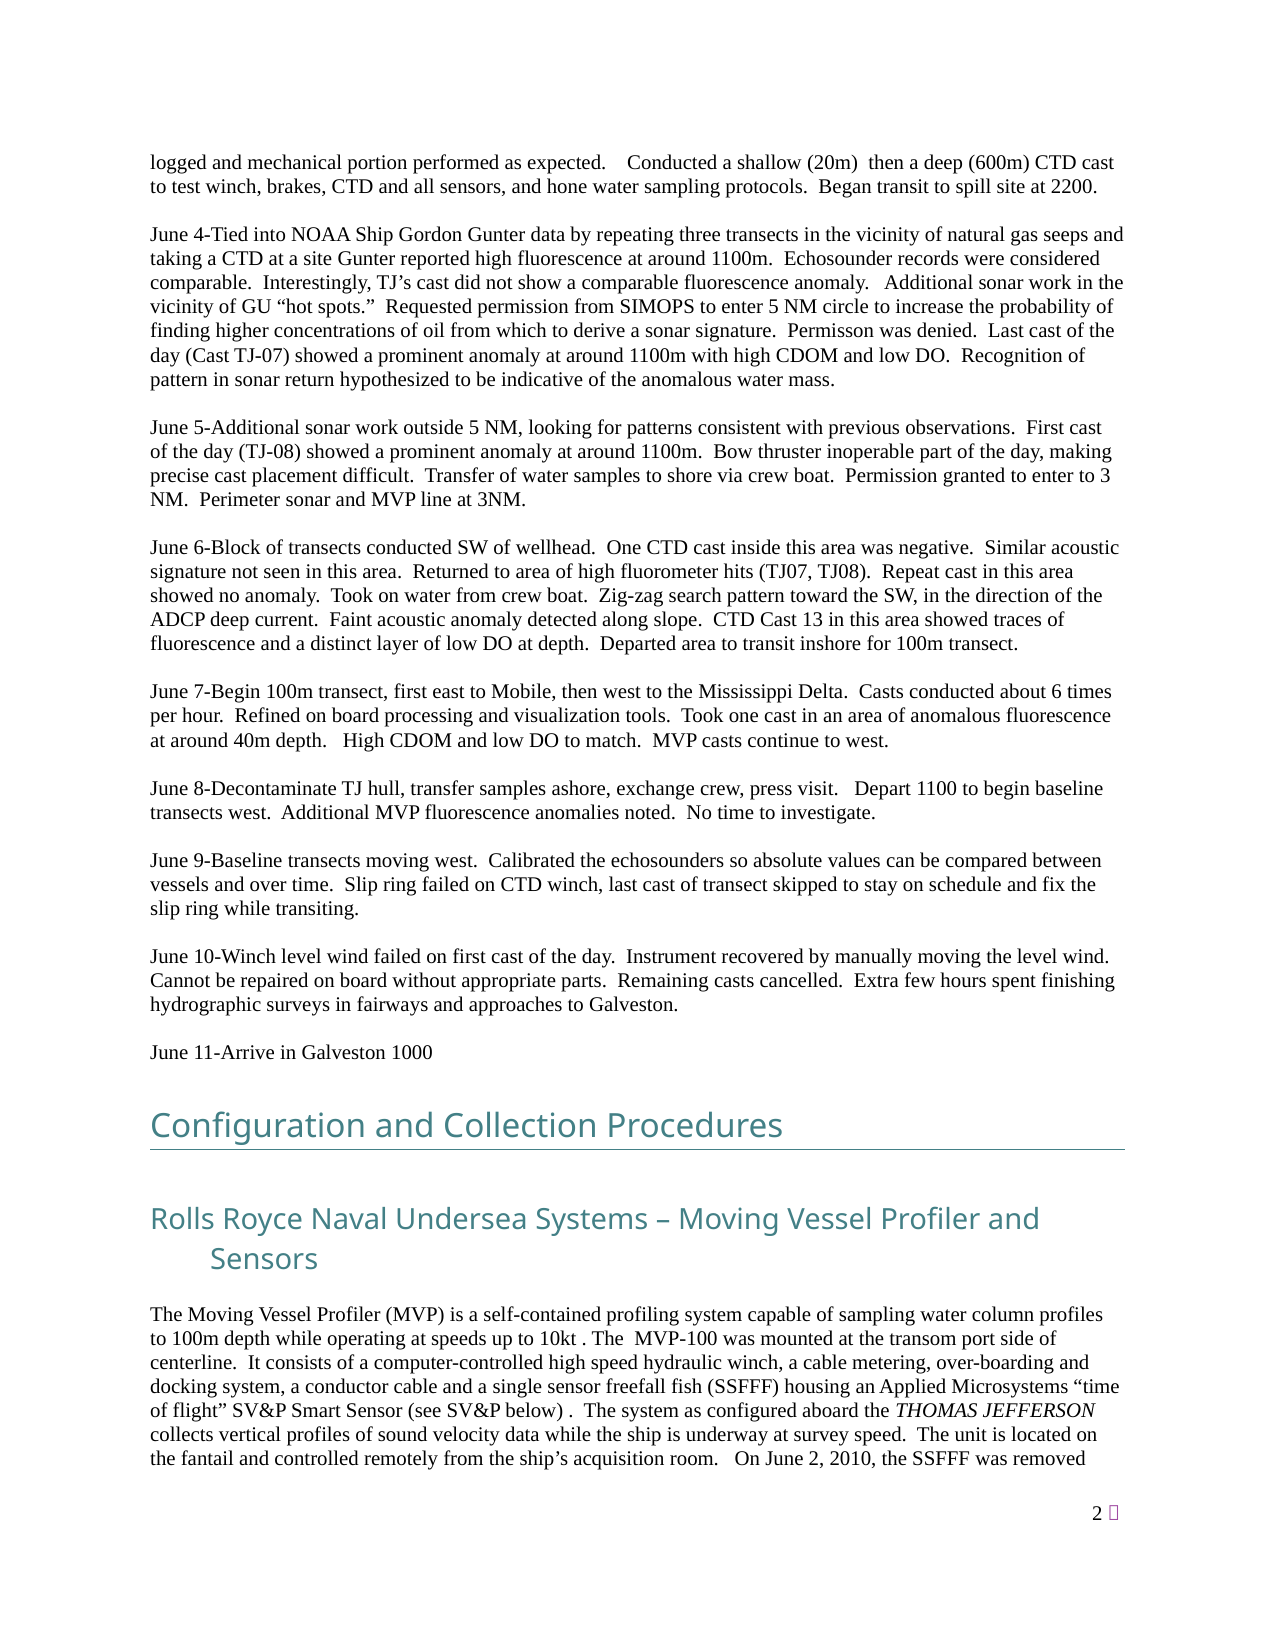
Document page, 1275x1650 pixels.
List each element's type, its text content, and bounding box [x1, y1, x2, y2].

text The Moving Vessel Profiler (MVP) is a self-contained profiling system capable of sampling water column profiles to 100m depth while operating at speeds up to 10kt . The MVP-100 was mounted at the transom port side of centerline. It consists of a computer-controlled high speed hydraulic winch, a cable metering, over-boarding and docking system, a conductor cable and a single sensor freefall fish (SSFFF) housing an Applied Microsystems “time of flight” SV&P Smart Sensor (see SV&P below) . The system as configured aboard the THOMAS JEFFERSON collects vertical profiles of sound velocity data while the ship is underway at survey speed. The unit is located on the fantail and controlled remotely from the ship’s acquisition room. On June 2, 2010, the SSFFF was removed [150, 1302, 1125, 1470]
subtitle Rolls Royce Naval Undersea Systems – Moving Vessel Profiler and Sensors [150, 1198, 1125, 1278]
subtitle Configuration and Collection Procedures [150, 1102, 1125, 1149]
list June 4-Tied into NOAA Ship Gordon Gunter data by repeating three transects in the vicinity of natural gas seeps and taking a CTD at a site Gunter reported high fluorescence at around 1100m. Echosounder records were considered comparable. Interestingly, TJ’s cast did not show a comparable fluorescence anomaly. Additional sonar work in the vicinity of GU “hot spots.” Requested permission from SIMOPS to enter 5 NM circle to increase the probability of finding higher concentrations of oil from which to derive a sonar signature. Permisson was denied. Last cast of the day (Cast TJ-07) showed a prominent anomaly at around 1100m with high CDOM and low DO. Recognition of pattern in sonar return hypothesized to be indicative of the anomalous water mass. [150, 222, 1125, 391]
list June 8-Decontaminate TJ hull, transfer samples ashore, exchange crew, press visit. Depart 1100 to begin baseline transects west. Additional MVP fluorescence anomalies noted. No time to investigate. [150, 776, 1125, 824]
list logged and mechanical portion performed as expected. Conducted a shallow (20m) then a deep (600m) CTD cast to test winch, brakes, CTD and all sensors, and hone water sampling protocols. Began transit to spill site at 2200. [150, 150, 1125, 198]
list June 7-Begin 100m transect, first east to Mobile, then west to the Mississippi Delta. Casts conducted about 6 times per hour. Refined on board processing and visualization tools. Took one cast in an area of anomalous fluorescence at around 40m depth. High CDOM and low DO to match. MVP casts continue to west. [150, 679, 1125, 752]
list June 11-Arrive in Galveston 1000 [150, 1040, 1125, 1064]
list June 9-Baseline transects moving west. Calibrated the echosounders so absolute values can be compared between vessels and over time. Slip ring failed on CTD winch, last cast of transect skipped to stay on schedule and fix the slip ring while transiting. [150, 848, 1125, 920]
list June 5-Additional sonar work outside 5 NM, looking for patterns consistent with previous observations. First cast of the day (TJ-08) showed a prominent anomaly at around 1100m. Bow thruster inoperable part of the day, making precise cast placement difficult. Transfer of water samples to shore via crew boat. Permission granted to enter to 3 NM. Perimeter sonar and MVP line at 3NM. [150, 415, 1125, 511]
list June 10-Winch level wind failed on first cast of the day. Instrument recovered by manually moving the level wind. Cannot be repaired on board without appropriate parts. Remaining casts cancelled. Extra few hours spent finishing hydrographic surveys in fairways and approaches to Galveston. [150, 944, 1125, 1016]
list June 6-Block of transects conducted SW of wellhead. One CTD cast inside this area was negative. Similar acoustic signature not seen in this area. Returned to area of high fluorometer hits (TJ07, TJ08). Repeat cast in this area showed no anomaly. Took on water from crew boat. Zig-zag search pattern toward the SW, in the direction of the ADCP deep current. Faint acoustic anomaly detected along slope. CTD Cast 13 in this area showed traces of fluorescence and a distinct layer of low DO at depth. Departed area to transit inshore for 100m transect. [150, 535, 1125, 655]
